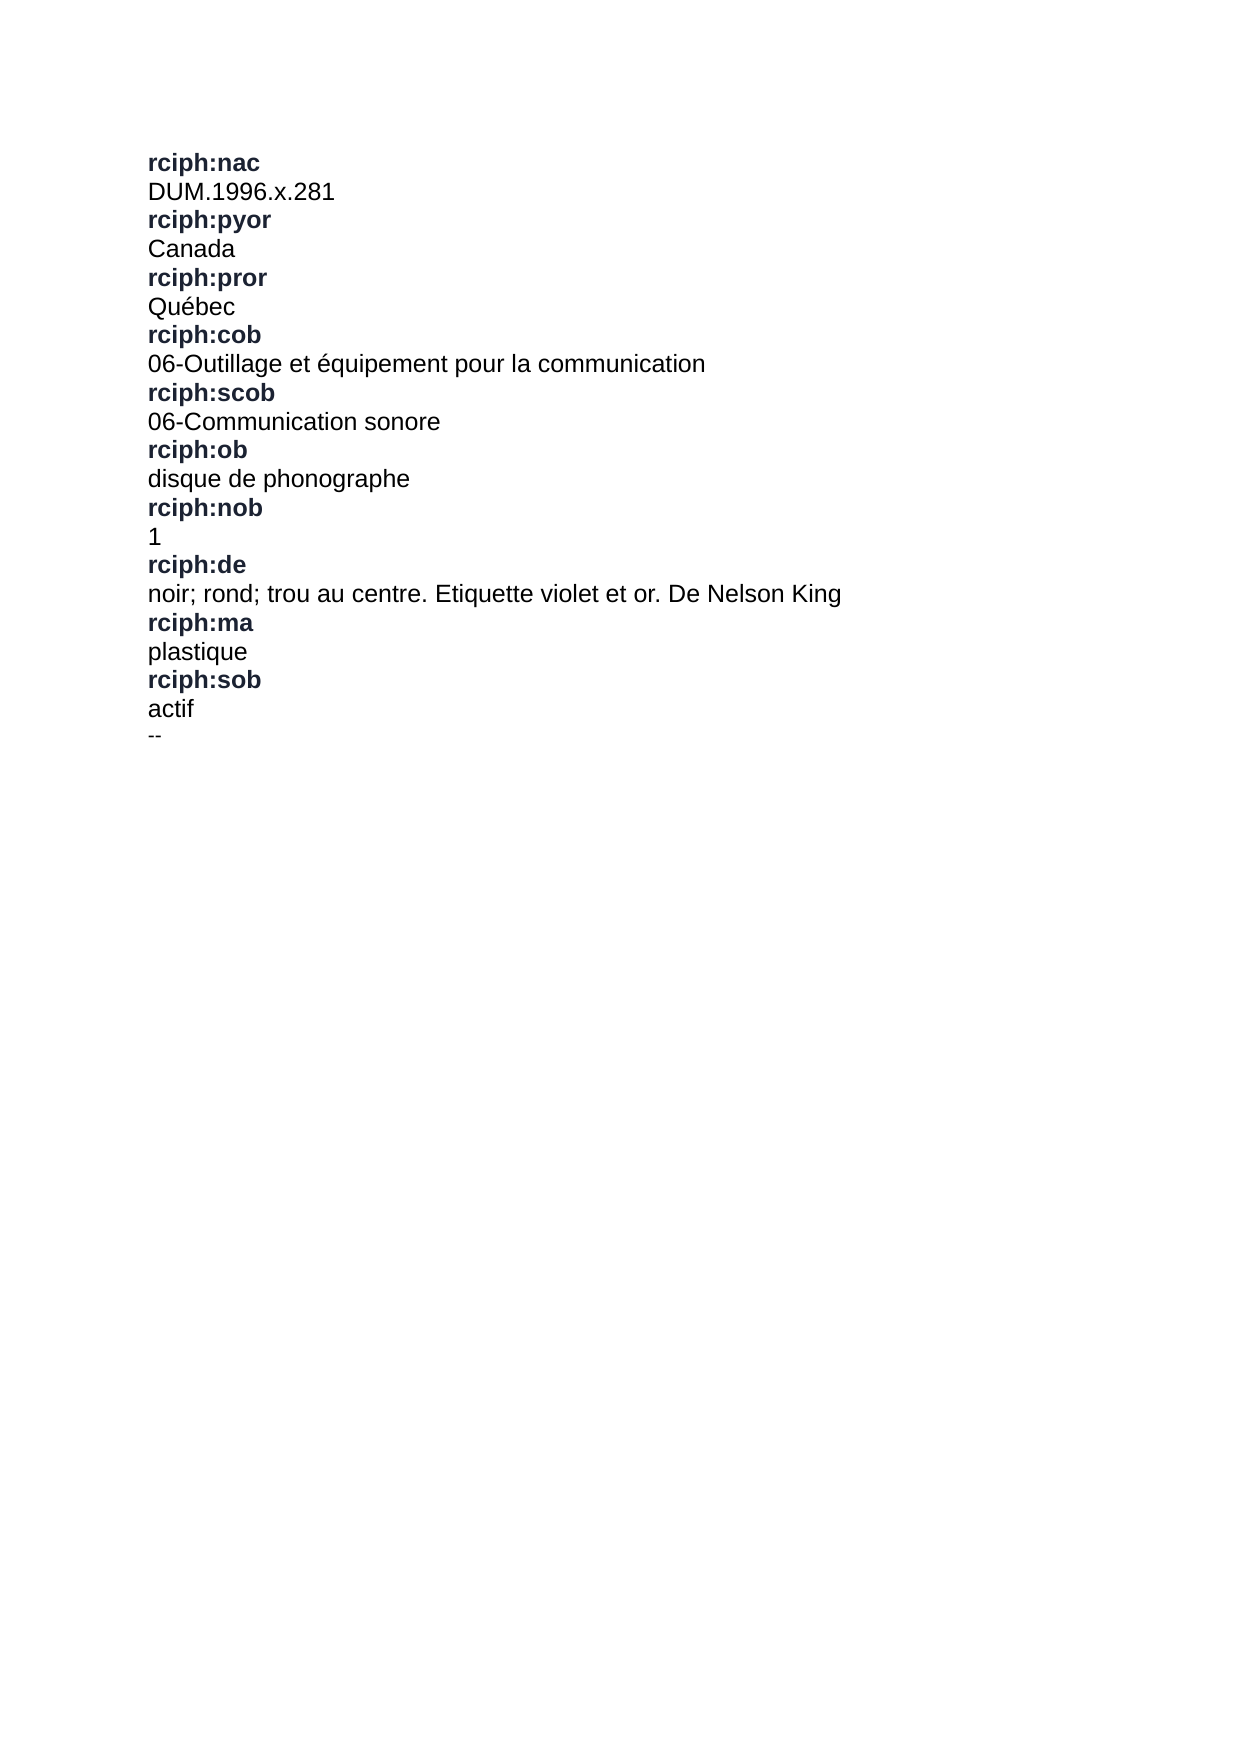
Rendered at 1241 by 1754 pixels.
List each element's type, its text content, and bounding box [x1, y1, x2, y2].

text actif [148, 694, 1092, 723]
text noir; rond; trou au centre. Etiquette violet et or. De Nelson King [148, 579, 1092, 608]
text Canada [148, 234, 1092, 263]
text Québec [148, 291, 1092, 320]
text DUM.1996.x.281 [148, 176, 1092, 205]
text rciph:pyor [148, 205, 1092, 234]
text rciph:cob [148, 320, 1092, 349]
text rciph:de [148, 550, 1092, 579]
text rciph:scob [148, 378, 1092, 406]
text rciph:nac [148, 148, 1092, 176]
text 1 [148, 521, 1092, 550]
text disque de phonographe [148, 464, 1092, 493]
text rciph:ma [148, 608, 1092, 636]
text 06-Communication sonore [148, 406, 1092, 435]
text -- [148, 723, 1092, 747]
text 06-Outillage et équipement pour la communication [148, 349, 1092, 378]
text rciph:nob [148, 493, 1092, 521]
text rciph:sob [148, 665, 1092, 694]
text plastique [148, 636, 1092, 665]
text rciph:ob [148, 435, 1092, 464]
text rciph:pror [148, 263, 1092, 291]
